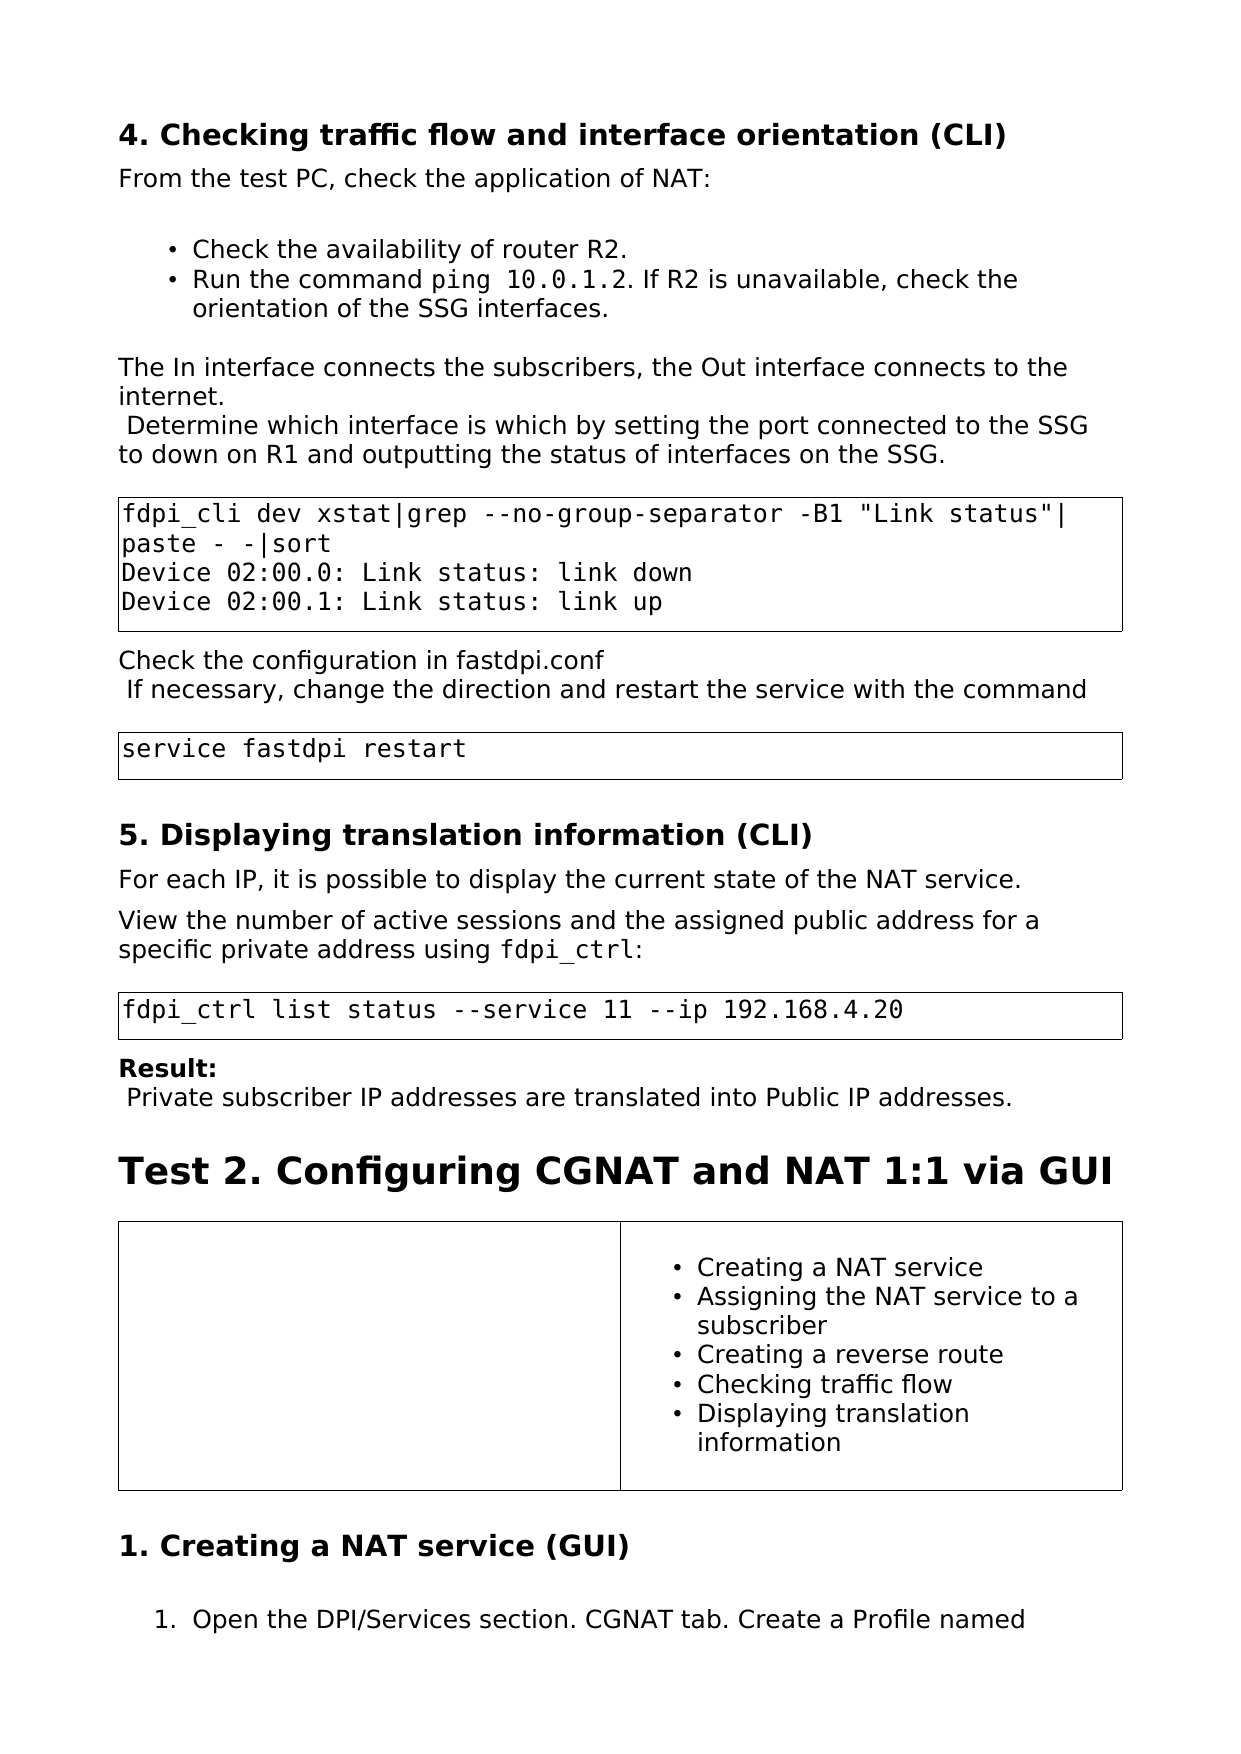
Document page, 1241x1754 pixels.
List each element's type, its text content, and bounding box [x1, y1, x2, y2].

table_header service fastdpi restart [119, 733, 1122, 778]
text Result: Private subscriber IP addresses are translated into Public IP addresses. [118, 1054, 1122, 1112]
text For each IP, it is possible to display the current state of the NAT service. [118, 865, 1122, 894]
subtitle 5. Displaying translation information (CLI) [118, 818, 1122, 852]
table_header Creating a NAT service Assigning the NAT service to a subscriber Creating a reverse route Checking traffic flow Displaying translation information [621, 1222, 1122, 1490]
list Check the availability of router R2. [177, 236, 1122, 265]
subtitle Test 2. Configuring CGNAT and NAT 1:1 via GUI [118, 1150, 1122, 1193]
subtitle 1. Creating a NAT service (GUI) [118, 1529, 1122, 1563]
text From the test PC, check the application of NAT: [118, 164, 1122, 194]
text View the number of active sessions and the assigned public address for a specific private address using fdpi_ctrl: [118, 906, 1122, 965]
text Check the configuration in fastdpi.conf If necessary, change the direction and restart the service with the command [118, 646, 1122, 704]
table_header [119, 1222, 620, 1490]
list Open the DPI/Services section. CGNAT tab. Create a Profile named [177, 1606, 1122, 1635]
text The In interface connects the subscribers, the Out interface connects to the internet. Determine which interface is which by setting the port connected to the SSG to down on R1 and outputting the status of interfaces on the SSG. [118, 353, 1122, 469]
table_header fdpi_ctrl list status --service 11 --ip 192.168.4.20 [119, 993, 1122, 1039]
list Run the command ping 10.0.1.2. If R2 is unavailable, check the orientation of the SSG interfaces. [177, 265, 1122, 323]
table_header fdpi_cli dev xstat|grep --no-group-separator -B1 "Link status"|paste - -|sort Device 02:00.0: Link status: link down Device 02:00.1: Link status: link up [119, 498, 1122, 631]
subtitle 4. Checking traffic flow and interface orientation (CLI) [118, 118, 1122, 152]
